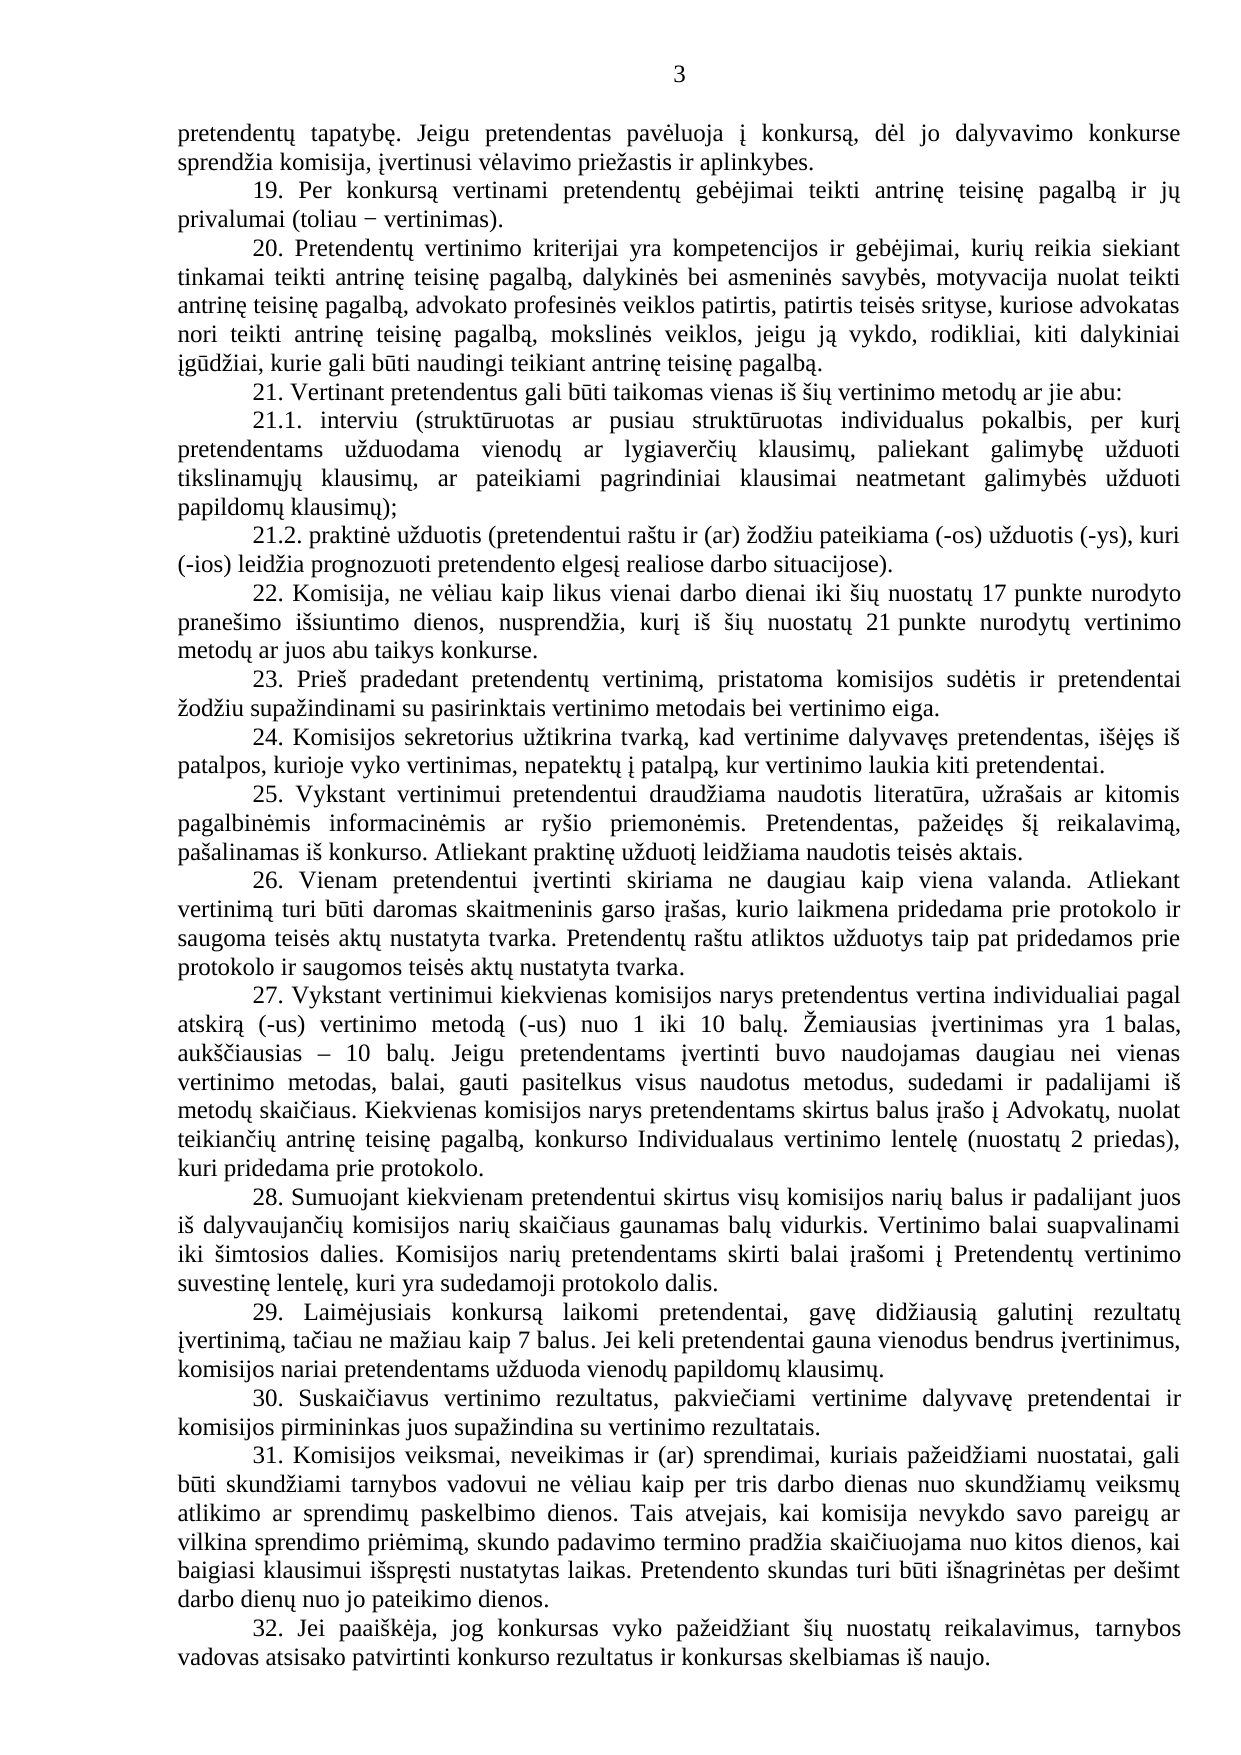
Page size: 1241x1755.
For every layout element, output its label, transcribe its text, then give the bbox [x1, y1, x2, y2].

text 26. Vienam pretendentui įvertinti skiriama ne daugiau kaip viena valanda. Atliekant vertinimą turi būti daromas skaitmeninis garso įrašas, kurio laikmena pridedama prie protokolo ir saugoma teisės aktų nustatyta tvarka. Pretendentų raštu atliktos užduotys taip pat pridedamos prie protokolo ir saugomos teisės aktų nustatyta tvarka. [177, 866, 1181, 981]
text 21.1. interviu (struktūruotas ar pusiau struktūruotas individualus pokalbis, per kurį pretendentams užduodama vienodų ar lygiaverčių klausimų, paliekant galimybę užduoti tikslinamųjų klausimų, ar pateikiami pagrindiniai klausimai neatmetant galimybės užduoti papildomų klausimų); [177, 406, 1181, 521]
text 30. Suskaičiavus vertinimo rezultatus, pakviečiami vertinime dalyvavę pretendentai ir komisijos pirmininkas juos supažindina su vertinimo rezultatais. [177, 1383, 1181, 1441]
text 29. Laimėjusiais konkursą laikomi pretendentai, gavę didžiausią galutinį rezultatų įvertinimą, tačiau ne mažiau kaip 7 balus. Jei keli pretendentai gauna vienodus bendrus įvertinimus, komisijos nariai pretendentams užduoda vienodų papildomų klausimų. [177, 1297, 1181, 1383]
text 28. Sumuojant kiekvienam pretendentui skirtus visų komisijos narių balus ir padalijant juos iš dalyvaujančių komisijos narių skaičiaus gaunamas balų vidurkis. Vertinimo balai suapvalinami iki šimtosios dalies. Komisijos narių pretendentams skirti balai įrašomi į Pretendentų vertinimo suvestinę lentelę, kuri yra sudedamoji protokolo dalis. [177, 1182, 1181, 1297]
text 23. Prieš pradedant pretendentų vertinimą, pristatoma komisijos sudėtis ir pretendentai žodžiu supažindinami su pasirinktais vertinimo metodais bei vertinimo eiga. [177, 664, 1181, 722]
text 25. Vykstant vertinimui pretendentui draudžiama naudotis literatūra, užrašais ar kitomis pagalbinėmis informacinėmis ar ryšio priemonėmis. Pretendentas, pažeidęs šį reikalavimą, pašalinamas iš konkurso. Atliekant praktinę užduotį leidžiama naudotis teisės aktais. [177, 779, 1181, 866]
text 21.2. praktinė užduotis (pretendentui raštu ir (ar) žodžiu pateikiama (-os) užduotis (-ys), kuri (-ios) leidžia prognozuoti pretendento elgesį realiose darbo situacijose). [177, 521, 1181, 578]
text 19. Per konkursą vertinami pretendentų gebėjimai teikti antrinę teisinę pagalbą ir jų privalumai (toliau − vertinimas). [177, 176, 1181, 233]
text pretendentų tapatybę. Jeigu pretendentas pavėluoja į konkursą, dėl jo dalyvavimo konkurse sprendžia komisija, įvertinusi vėlavimo priežastis ir aplinkybes. [177, 118, 1181, 176]
text 27. Vykstant vertinimui kiekvienas komisijos narys pretendentus vertina individualiai pagal atskirą (-us) vertinimo metodą (-us) nuo 1 iki 10 balų. Žemiausias įvertinimas yra 1 balas, aukščiausias – 10 balų. Jeigu pretendentams įvertinti buvo naudojamas daugiau nei vienas vertinimo metodas, balai, gauti pasitelkus visus naudotus metodus, sudedami ir padalijami iš metodų skaičiaus. Kiekvienas komisijos narys pretendentams skirtus balus įrašo į Advokatų, nuolat teikiančių antrinę teisinę pagalbą, konkurso Individualaus vertinimo lentelę (nuostatų 2 priedas), kuri pridedama prie protokolo. [177, 981, 1181, 1182]
text 31. Komisijos veiksmai, neveikimas ir (ar) sprendimai, kuriais pažeidžiami nuostatai, gali būti skundžiami tarnybos vadovui ne vėliau kaip per tris darbo dienas nuo skundžiamų veiksmų atlikimo ar sprendimų paskelbimo dienos. Tais atvejais, kai komisija nevykdo savo pareigų ar vilkina sprendimo priėmimą, skundo padavimo termino pradžia skaičiuojama nuo kitos dienos, kai baigiasi klausimui išspręsti nustatytas laikas. Pretendento skundas turi būti išnagrinėtas per dešimt darbo dienų nuo jo pateikimo dienos. [177, 1441, 1181, 1613]
text 24. Komisijos sekretorius užtikrina tvarką, kad vertinime dalyvavęs pretendentas, išėjęs iš patalpos, kurioje vyko vertinimas, nepatektų į patalpą, kur vertinimo laukia kiti pretendentai. [177, 722, 1181, 779]
text 21. Vertinant pretendentus gali būti taikomas vienas iš šių vertinimo metodų ar jie abu: [177, 377, 1181, 406]
text 20. Pretendentų vertinimo kriterijai yra kompetencijos ir gebėjimai, kurių reikia siekiant tinkamai teikti antrinę teisinę pagalbą, dalykinės bei asmeninės savybės, motyvacija nuolat teikti antrinę teisinę pagalbą, advokato profesinės veiklos patirtis, patirtis teisės srityse, kuriose advokatas nori teikti antrinę teisinę pagalbą, mokslinės veiklos, jeigu ją vykdo, rodikliai, kiti dalykiniai įgūdžiai, kurie gali būti naudingi teikiant antrinę teisinę pagalbą. [177, 233, 1181, 377]
text 32. Jei paaiškėja, jog konkursas vyko pažeidžiant šių nuostatų reikalavimus, tarnybos vadovas atsisako patvirtinti konkurso rezultatus ir konkursas skelbiamas iš naujo. [177, 1613, 1181, 1671]
text 22. Komisija, ne vėliau kaip likus vienai darbo dienai iki šių nuostatų 17 punkte nurodyto pranešimo išsiuntimo dienos, nusprendžia, kurį iš šių nuostatų 21 punkte nurodytų vertinimo metodų ar juos abu taikys konkurse. [177, 578, 1181, 664]
